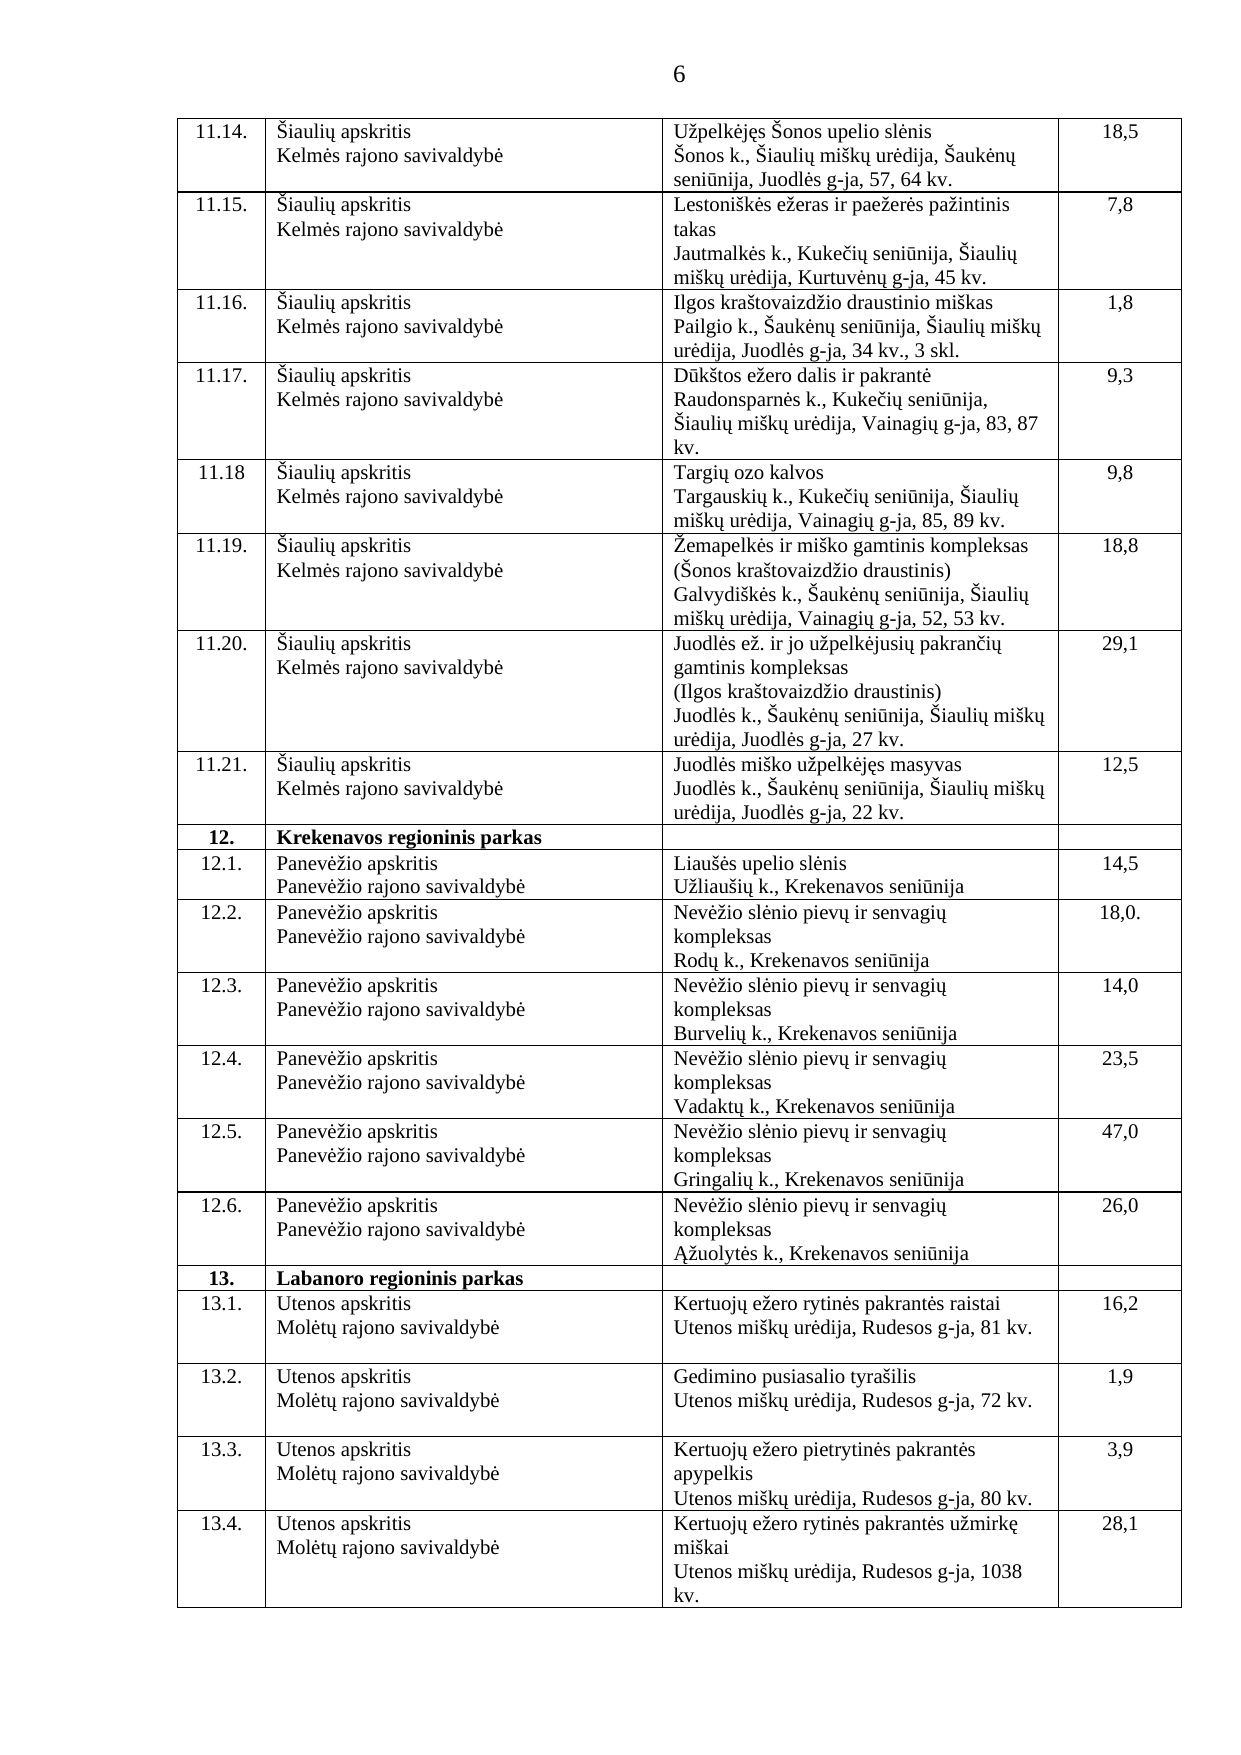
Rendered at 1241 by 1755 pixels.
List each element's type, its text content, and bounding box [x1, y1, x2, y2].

table_cell Ilgos kraštovaizdžio draustinio miškas Pailgio k., Šaukėnų seniūnija, Šiaulių miškų urėdija, Juodlės g-ja, 34 kv., 3 skl. [663, 290, 1058, 362]
table_cell Kertuojų ežero pietrytinės pakrantės apypelkis Utenos miškų urėdija, Rudesos g-ja, 80 kv. [663, 1437, 1058, 1509]
table_cell Panevėžio apskritis Panevėžio rajono savivaldybė [266, 1119, 662, 1191]
table_cell 13.2. [178, 1364, 265, 1436]
table_cell 12.2. [178, 900, 265, 972]
table_cell Utenos apskritis Molėtų rajono savivaldybė [266, 1364, 662, 1436]
table_cell 26,0 [1059, 1193, 1181, 1265]
table_cell 11.17. [178, 363, 265, 459]
table_cell 28,1 [1059, 1511, 1181, 1607]
table_cell Juodlės miško užpelkėjęs masyvas Juodlės k., Šaukėnų seniūnija, Šiaulių miškų urėdija, Juodlės g-ja, 22 kv. [663, 752, 1058, 824]
table_cell 12. [178, 825, 265, 849]
table_cell Krekenavos regioninis parkas [266, 825, 662, 849]
table_cell 12,5 [1059, 752, 1181, 824]
table_cell Šiaulių apskritis Kelmės rajono savivaldybė [266, 290, 662, 362]
table_cell 13.1. [178, 1291, 265, 1363]
table_cell Kertuojų ežero rytinės pakrantės užmirkę miškai Utenos miškų urėdija, Rudesos g-ja, 1038 kv. [663, 1511, 1058, 1607]
table_cell 12.1. [178, 850, 265, 898]
table_cell [663, 825, 1058, 849]
table_cell Nevėžio slėnio pievų ir senvagių kompleksas Vadaktų k., Krekenavos seniūnija [663, 1046, 1058, 1118]
table_cell Kertuojų ežero rytinės pakrantės raistai Utenos miškų urėdija, Rudesos g-ja, 81 kv. [663, 1291, 1058, 1363]
table_cell Utenos apskritis Molėtų rajono savivaldybė [266, 1291, 662, 1363]
table_cell Panevėžio apskritis Panevėžio rajono savivaldybė [266, 900, 662, 972]
table_cell Gedimino pusiasalio tyrašilis Utenos miškų urėdija, Rudesos g-ja, 72 kv. [663, 1364, 1058, 1436]
table_cell 11.16. [178, 290, 265, 362]
table_cell Užpelkėjęs Šonos upelio slėnis Šonos k., Šiaulių miškų urėdija, Šaukėnų seniūnija, Juodlės g-ja, 57, 64 kv. [663, 119, 1058, 191]
table_cell 14,5 [1059, 850, 1181, 898]
table_cell 9,8 [1059, 460, 1181, 532]
table_cell 23,5 [1059, 1046, 1181, 1118]
table_cell 47,0 [1059, 1119, 1181, 1191]
table_cell Panevėžio apskritis Panevėžio rajono savivaldybė [266, 973, 662, 1045]
table_cell Šiaulių apskritis Kelmės rajono savivaldybė [266, 752, 662, 824]
table_cell 16,2 [1059, 1291, 1181, 1363]
table_cell 11.19. [178, 534, 265, 630]
table_cell 12.6. [178, 1193, 265, 1265]
table_cell 18,5 [1059, 119, 1181, 191]
table_cell 29,1 [1059, 631, 1181, 751]
table_cell Utenos apskritis Molėtų rajono savivaldybė [266, 1437, 662, 1509]
table_cell Utenos apskritis Molėtų rajono savivaldybė [266, 1511, 662, 1607]
table_cell Targių ozo kalvos Targauskių k., Kukečių seniūnija, Šiaulių miškų urėdija, Vainagių g-ja, 85, 89 kv. [663, 460, 1058, 532]
table_cell Panevėžio apskritis Panevėžio rajono savivaldybė [266, 1046, 662, 1118]
table_cell Panevėžio apskritis Panevėžio rajono savivaldybė [266, 850, 662, 898]
table_cell 13.3. [178, 1437, 265, 1509]
table_cell 18,8 [1059, 534, 1181, 630]
table_cell 3,9 [1059, 1437, 1181, 1509]
table_cell 12.3. [178, 973, 265, 1045]
table_cell Šiaulių apskritis Kelmės rajono savivaldybė [266, 119, 662, 191]
table_cell 1,8 [1059, 290, 1181, 362]
table_cell 12.4. [178, 1046, 265, 1118]
table_cell 14,0 [1059, 973, 1181, 1045]
table_cell 1,9 [1059, 1364, 1181, 1436]
table_cell Žemapelkės ir miško gamtinis kompleksas (Šonos kraštovaizdžio draustinis) Galvydiškės k., Šaukėnų seniūnija, Šiaulių miškų urėdija, Vainagių g-ja, 52, 53 kv. [663, 534, 1058, 630]
table_cell Nevėžio slėnio pievų ir senvagių kompleksas Rodų k., Krekenavos seniūnija [663, 900, 1058, 972]
table_cell Nevėžio slėnio pievų ir senvagių kompleksas Burvelių k., Krekenavos seniūnija [663, 973, 1058, 1045]
table_cell Labanoro regioninis parkas [266, 1266, 662, 1290]
table_cell 18,0. [1059, 900, 1181, 972]
table_cell Nevėžio slėnio pievų ir senvagių kompleksas Gringalių k., Krekenavos seniūnija [663, 1119, 1058, 1191]
table_cell 11.20. [178, 631, 265, 751]
table_cell 11.21. [178, 752, 265, 824]
table_cell Liaušės upelio slėnis Užliaušių k., Krekenavos seniūnija [663, 850, 1058, 898]
table_cell Šiaulių apskritis Kelmės rajono savivaldybė [266, 534, 662, 630]
table_cell 11.18 [178, 460, 265, 532]
table_cell 9,3 [1059, 363, 1181, 459]
table_cell 11.14. [178, 119, 265, 191]
table_cell Šiaulių apskritis Kelmės rajono savivaldybė [266, 193, 662, 289]
table_cell Juodlės ež. ir jo užpelkėjusių pakrančių gamtinis kompleksas (Ilgos kraštovaizdžio draustinis) Juodlės k., Šaukėnų seniūnija, Šiaulių miškų urėdija, Juodlės g-ja, 27 kv. [663, 631, 1058, 751]
table_cell [1059, 1266, 1181, 1290]
table_cell 13. [178, 1266, 265, 1290]
table_cell Šiaulių apskritis Kelmės rajono savivaldybė [266, 363, 662, 459]
table_cell [1059, 825, 1181, 849]
table_cell 7,8 [1059, 193, 1181, 289]
table_cell Dūkštos ežero dalis ir pakrantė Raudonsparnės k., Kukečių seniūnija, Šiaulių miškų urėdija, Vainagių g-ja, 83, 87 kv. [663, 363, 1058, 459]
table_cell Panevėžio apskritis Panevėžio rajono savivaldybė [266, 1193, 662, 1265]
table_cell 11.15. [178, 193, 265, 289]
table_cell [663, 1266, 1058, 1290]
table_cell Šiaulių apskritis Kelmės rajono savivaldybė [266, 460, 662, 532]
table_cell 13.4. [178, 1511, 265, 1607]
table_cell 12.5. [178, 1119, 265, 1191]
table_cell Lestoniškės ežeras ir paežerės pažintinis takas Jautmalkės k., Kukečių seniūnija, Šiaulių miškų urėdija, Kurtuvėnų g-ja, 45 kv. [663, 193, 1058, 289]
table_cell Nevėžio slėnio pievų ir senvagių kompleksas Ąžuolytės k., Krekenavos seniūnija [663, 1193, 1058, 1265]
table_cell Šiaulių apskritis Kelmės rajono savivaldybė [266, 631, 662, 751]
